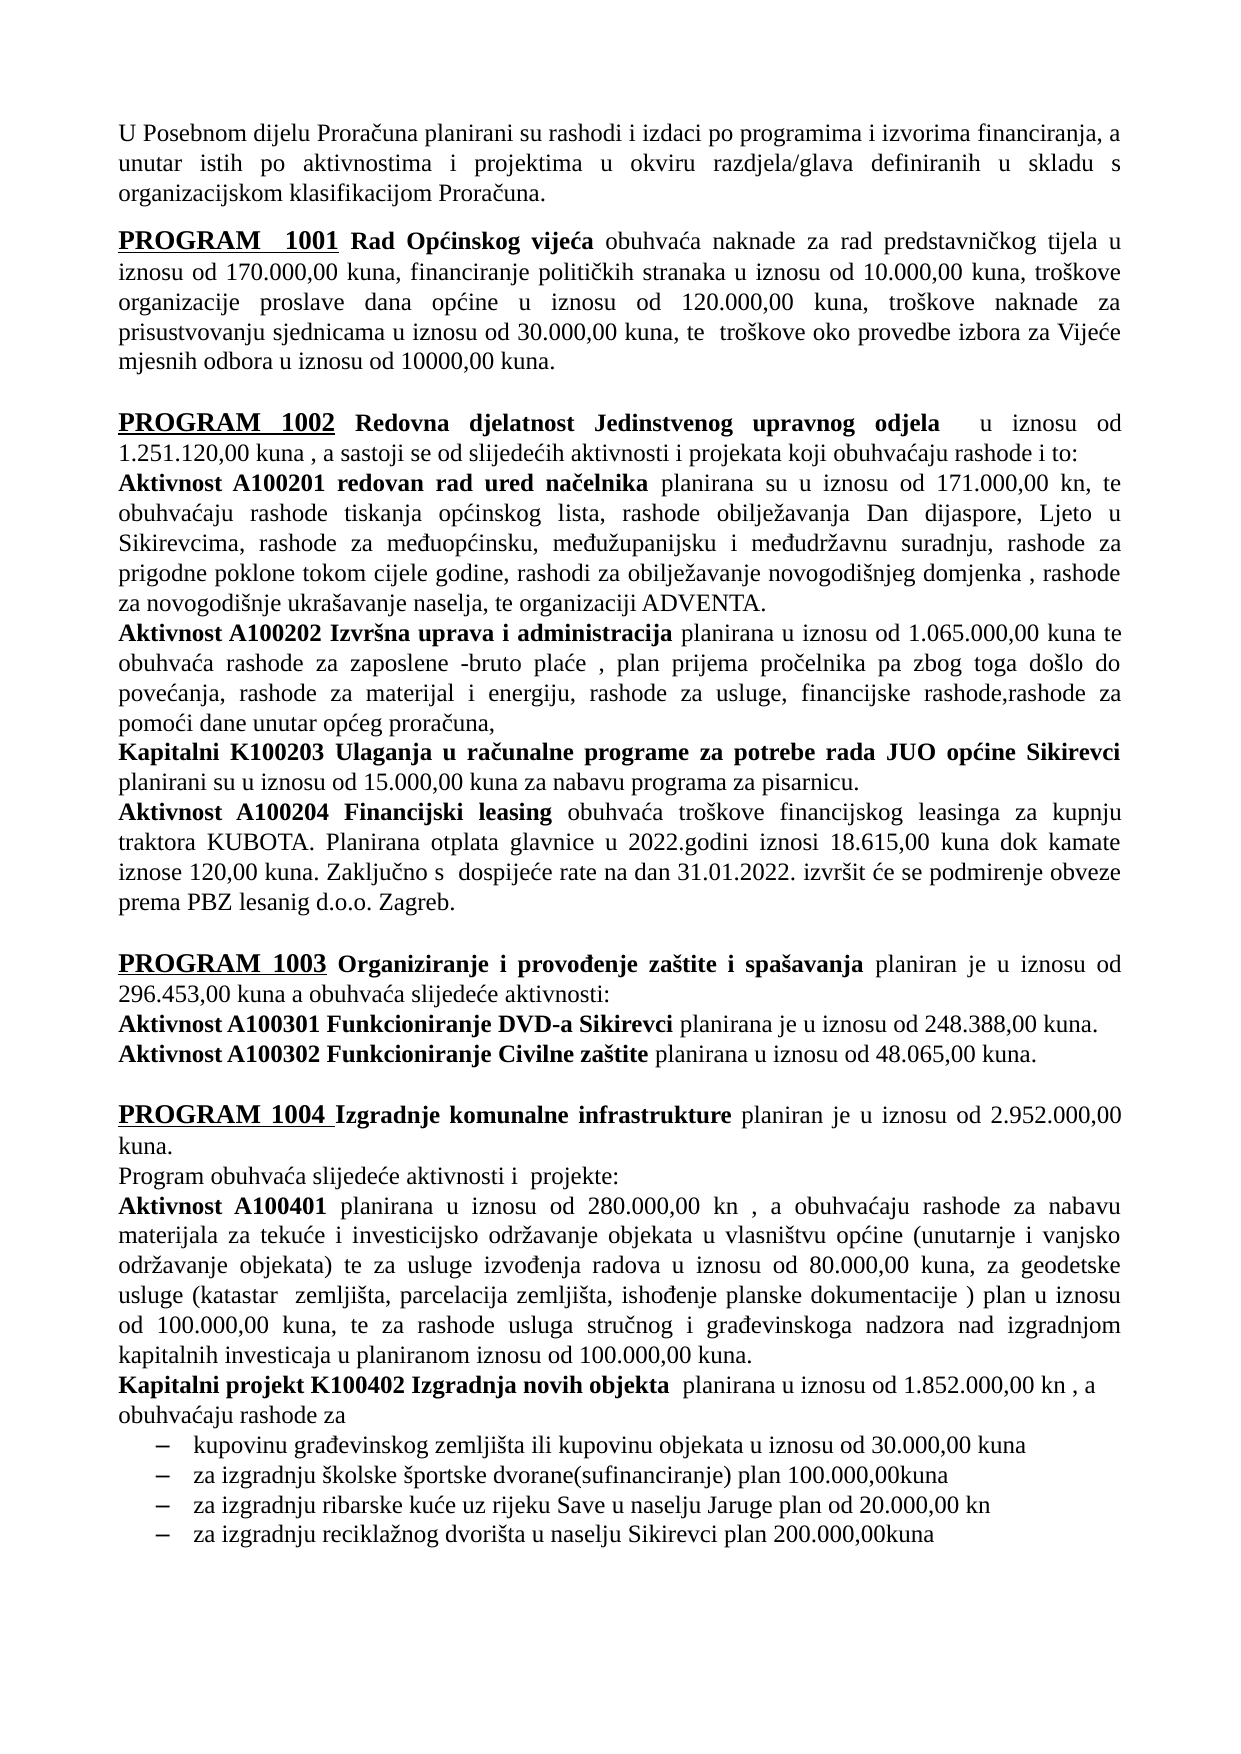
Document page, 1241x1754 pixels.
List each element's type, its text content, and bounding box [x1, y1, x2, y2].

text PROGRAM 1001 Rad Općinskog vijeća obuhvaća naknade za rad predstavničkog tijela u iznosu od 170.000,00 kuna, financiranje političkih stranaka u iznosu od 10.000,00 kuna, troškove organizacije proslave dana općine u iznosu od 120.000,00 kuna, troškove naknade za prisustvovanju sjednicama u iznosu od 30.000,00 kuna, te troškove oko provedbe izbora za Vijeće mjesnih odbora u iznosu od 10000,00 kuna. [118, 224, 1122, 375]
text Program obuhvaća slijedeće aktivnosti i projekte: [118, 1161, 1122, 1189]
text Aktivnost A100302 Funkcioniranje Civilne zaštite planirana u iznosu od 48.065,00 kuna. [118, 1039, 1122, 1068]
text Aktivnost A100401 planirana u iznosu od 280.000,00 kn , a obuhvaćaju rashode za nabavu materijala za tekuće i investicijsko održavanje objekata u vlasništvu općine (unutarnje i vanjsko održavanje objekata) te za usluge izvođenja radova u iznosu od 80.000,00 kuna, za geodetske usluge (katastar zemljišta, parcelacija zemljišta, ishođenje planske dokumentacije ) plan u iznosu od 100.000,00 kuna, te za rashode usluga stručnog i građevinskoga nadzora nad izgradnjom kapitalnih investicaja u planiranom iznosu od 100.000,00 kuna. [118, 1191, 1122, 1369]
list kupovinu građevinskog zemljišta ili kupovinu objekata u iznosu od 30.000,00 kuna [156, 1430, 1122, 1459]
text Aktivnost A100202 Izvršna uprava i administracija planirana u iznosu od 1.065.000,00 kuna te obuhvaća rashode za zaposlene -bruto plaće , plan prijema pročelnika pa zbog toga došlo do povećanja, rashode za materijal i energiju, rashode za usluge, financijske rashode,rashode za pomoći dane unutar općeg proračuna, [118, 618, 1122, 736]
text Aktivnost A100201 redovan rad ured načelnika planirana su u iznosu od 171.000,00 kn, te obuhvaćaju rashode tiskanja općinskog lista, rashode obilježavanja Dan dijaspore, Ljeto u Sikirevcima, rashode za međuopćinsku, međužupanijsku i međudržavnu suradnju, rashode za prigodne poklone tokom cijele godine, rashodi za obilježavanje novogodišnjeg domjenka , rashode za novogodišnje ukrašavanje naselja, te organizaciji ADVENTA. [118, 468, 1122, 617]
text Aktivnost A100301 Funkcioniranje DVD-a Sikirevci planirana je u iznosu od 248.388,00 kuna. [118, 1009, 1122, 1038]
text PROGRAM 1002 Redovna djelatnost Jedinstvenog upravnog odjela u iznosu od 1.251.120,00 kuna , a sastoji se od slijedećih aktivnosti i projekata koji obuhvaćaju rashode i to: [118, 406, 1122, 467]
text PROGRAM 1003 Organiziranje i provođenje zaštite i spašavanja planiran je u iznosu od 296.453,00 kuna a obuhvaća slijedeće aktivnosti: [118, 947, 1122, 1008]
text U Posebnom dijelu Proračuna planirani su rashodi i izdaci po programima i izvorima financiranja, a unutar istih po aktivnostima i projektima u okviru razdjela/glava definiranih u skladu s organizacijskom klasifikacijom Proračuna. [118, 118, 1122, 207]
text Kapitalni K100203 Ulaganja u računalne programe za potrebe rada JUO općine Sikirevci planirani su u iznosu od 15.000,00 kuna za nabavu programa za pisarnicu. [118, 737, 1122, 796]
list za izgradnju reciklažnog dvorišta u naselju Sikirevci plan 200.000,00kuna [156, 1519, 1122, 1548]
text Kapitalni projekt K100402 Izgradnja novih objekta planirana u iznosu od 1.852.000,00 kn , a obuhvaćaju rashode za [118, 1370, 1122, 1429]
list za izgradnju školske športske dvorane(sufinanciranje) plan 100.000,00kuna [156, 1460, 1122, 1488]
text Aktivnost A100204 Financijski leasing obuhvaća troškove financijskog leasinga za kupnju traktora KUBOTA. Planirana otplata glavnice u 2022.godini iznosi 18.615,00 kuna dok kamate iznose 120,00 kuna. Zaključno s dospijeće rate na dan 31.01.2022. izvršit će se podmirenje obveze prema PBZ lesanig d.o.o. Zagreb. [118, 797, 1122, 916]
list za izgradnju ribarske kuće uz rijeku Save u naselju Jaruge plan od 20.000,00 kn [156, 1490, 1122, 1518]
text PROGRAM 1004 Izgradnje komunalne infrastrukture planiran je u iznosu od 2.952.000,00 kuna. [118, 1099, 1122, 1160]
